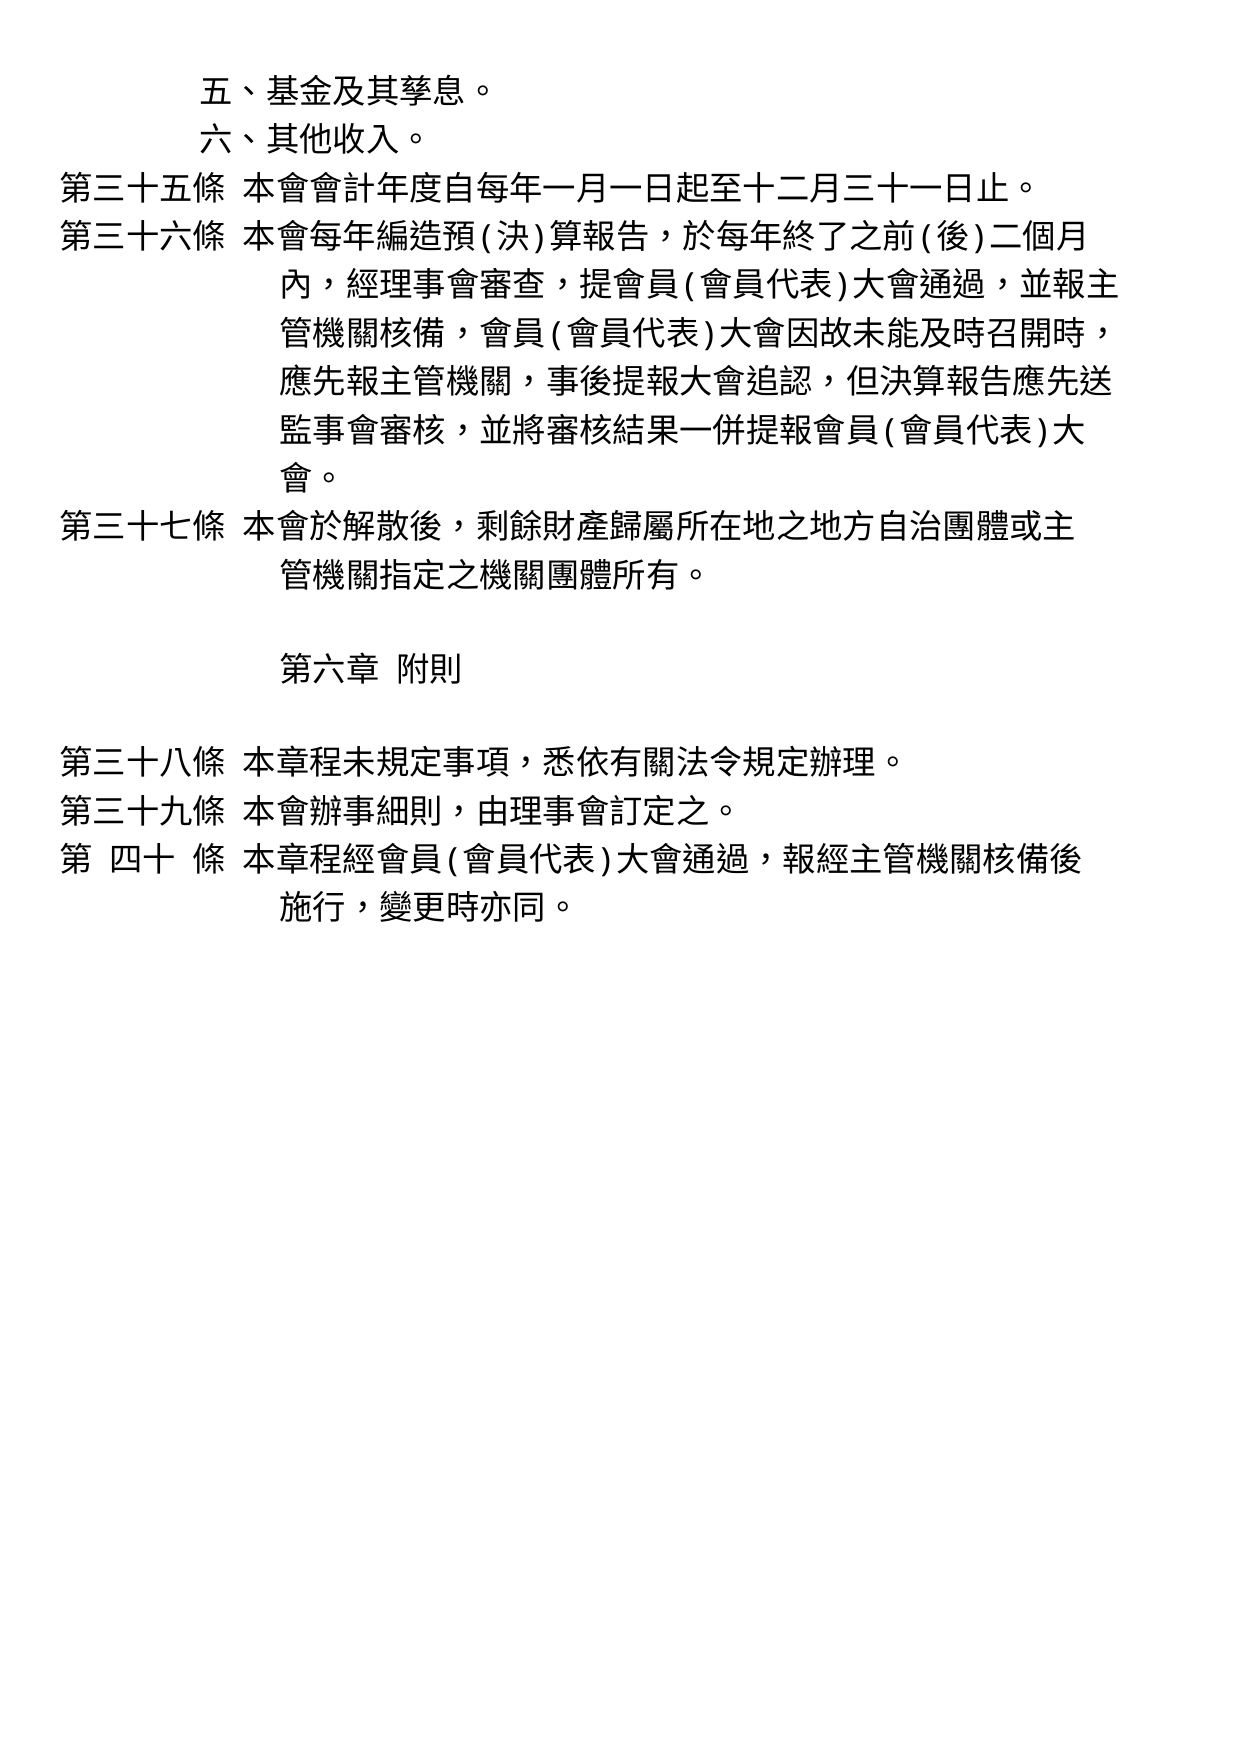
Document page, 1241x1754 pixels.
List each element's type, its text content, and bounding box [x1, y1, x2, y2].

text 監事會審核，並將審核結果一併提報會員(會員代表)大 [59, 403, 1181, 452]
text 管機關指定之機關團體所有。 [59, 548, 1181, 597]
text 內，經理事會審查，提會員(會員代表)大會通過，並報主 [59, 258, 1181, 306]
text 五、基金及其孳息。 [59, 64, 1181, 113]
text 應先報主管機關，事後提報大會追認，但決算報告應先送 [59, 355, 1181, 403]
text 會。 [59, 452, 1181, 500]
text 第三十七條 本會於解散後，剩餘財產歸屬所在地之地方自治團體或主 [59, 500, 1181, 548]
text 第三十六條 本會每年編造預(決)算報告，於每年終了之前(後)二個月 [59, 209, 1181, 258]
text 第三十九條 本會辦事細則，由理事會訂定之。 [59, 784, 1181, 833]
text 第三十八條 本章程未規定事項，悉依有關法令規定辦理。 [59, 736, 1181, 784]
text 六、其他收入。 [59, 113, 1181, 161]
text 第六章 附則 [59, 642, 1181, 691]
text 施行，變更時亦同。 [59, 881, 1181, 929]
text 第 四十 條 本章程經會員(會員代表)大會通過，報經主管機關核備後 [59, 833, 1181, 881]
text 第三十五條 本會會計年度自每年一月一日起至十二月三十一日止。 [59, 161, 1181, 209]
text 管機關核備，會員(會員代表)大會因故未能及時召開時， [59, 306, 1181, 355]
